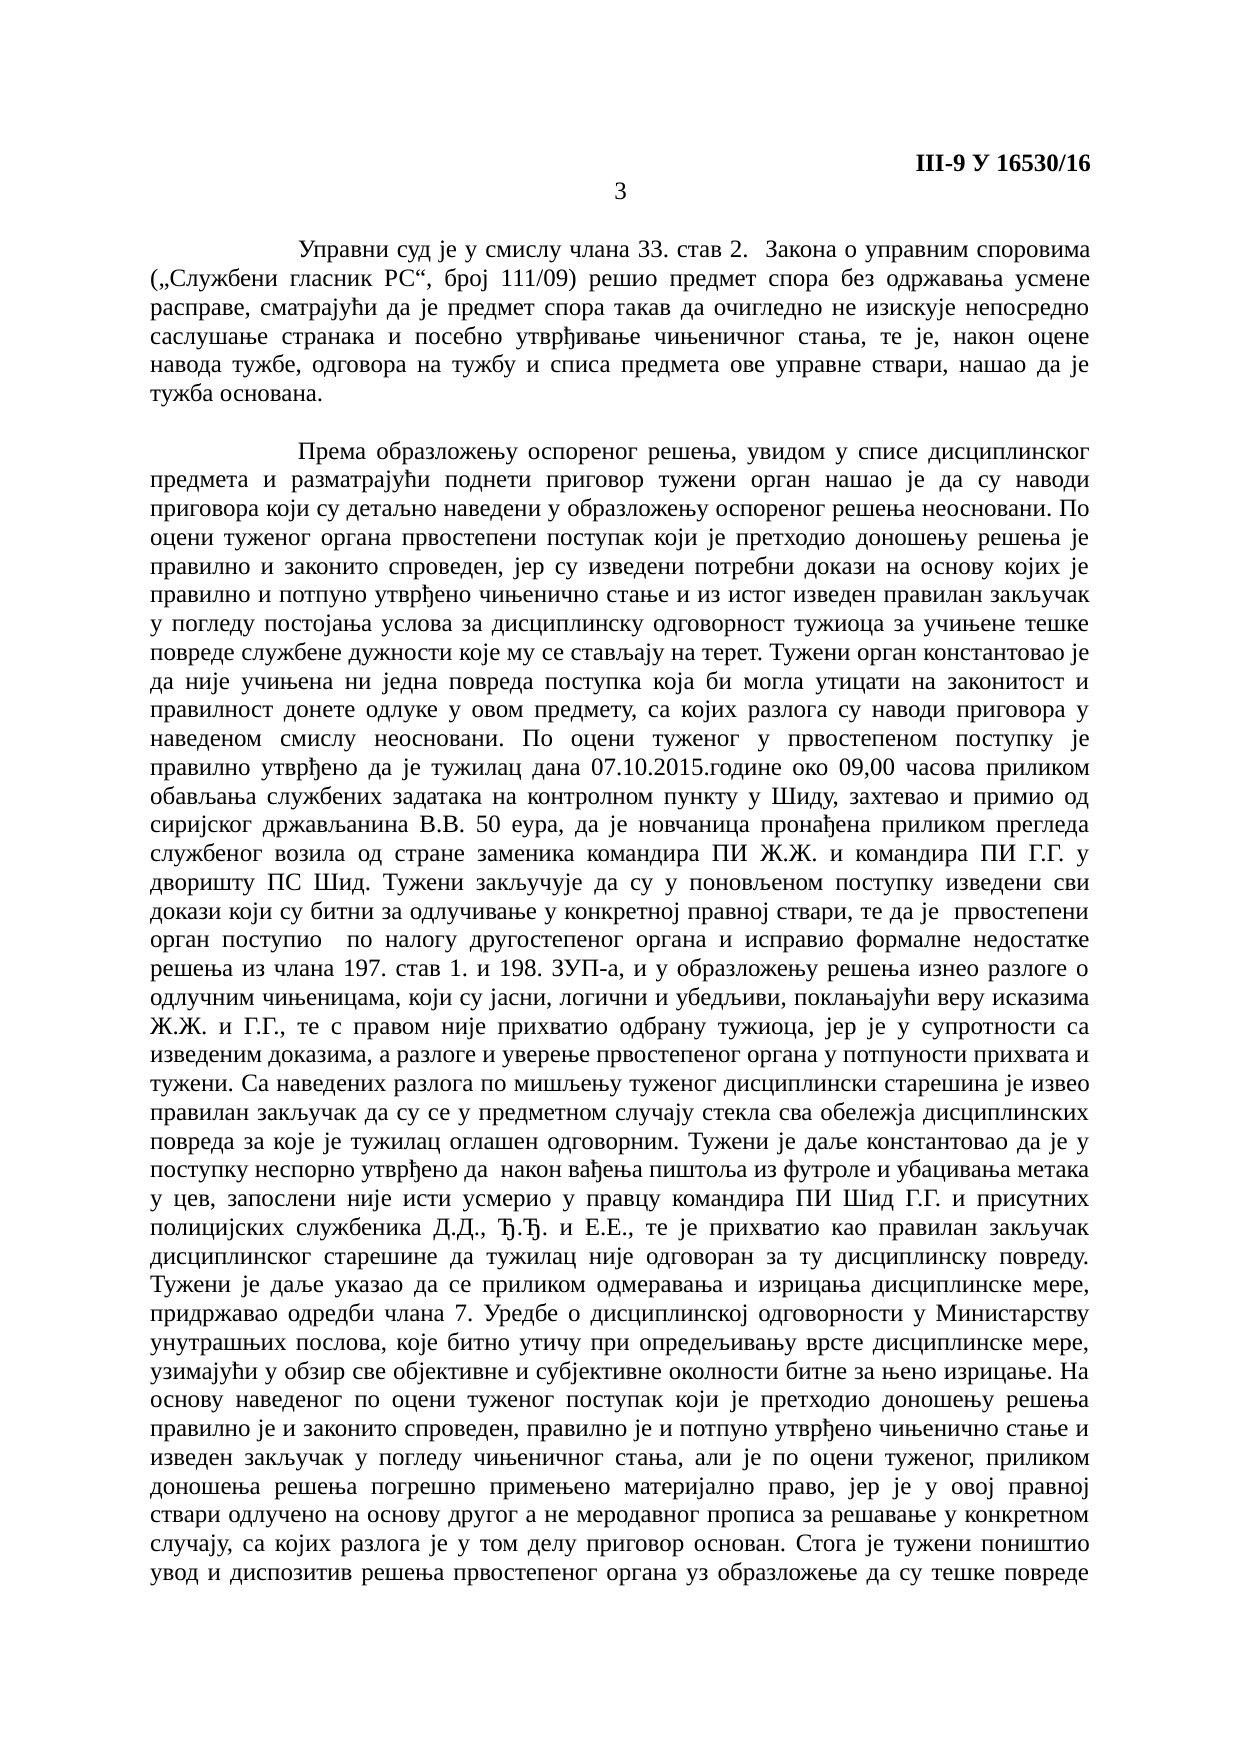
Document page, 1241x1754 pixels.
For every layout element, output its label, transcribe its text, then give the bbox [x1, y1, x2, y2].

text Према образложењу оспореног решења, увидом у списе дисциплинског предмета и разматрајући поднети приговор тужени орган нашао је да су наводи приговора који су детаљно наведени у образложењу оспореног решења неосновани. По оцени туженог органа првостепени поступак који је претходио доношењу решења је правилно и законито спроведен, јер су изведени потребни докази на основу којих је правилно и потпуно утврђено чињенично стање и из истог изведен правилан закључак у погледу постојања услова за дисциплинску одговорност тужиоца за учињене тешке повреде службене дужности које му се стављају на терет. Тужени орган константовао је да није учињена ни једна повреда поступка која би могла утицати на законитост и правилност донете одлуке у овом предмету, са којих разлога су наводи приговора у наведеном смислу неосновани. По оцени туженог у првостепеном поступку је правилно утврђено да је тужилац дана 07.10.2015.године око 09,00 часова приликом обављања службених задатака на контролном пункту у Шиду, захтевао и примио од сиријског држављанина В.В. 50 еура, да је новчаница пронађена приликом прегледа службеног возила од стране заменика командира ПИ Ж.Ж. и командира ПИ Г.Г. у дворишту ПС Шид. Тужени закључује да су у поновљеном поступку изведени сви докази који су битни за одлучивање у конкретној правној ствари, те да је првостепени орган поступио по налогу другостепеног органа и исправио формалне недостатке решења из члана 197. став 1. и 198. ЗУП-а, и у образложењу решења изнео разлоге о одлучним чињеницама, који су јасни, логични и убедљиви, поклањајући веру исказима Ж.Ж. и Г.Г., те с правом није прихватио одбрану тужиоца, јер је у супротности са изведеним доказима, а разлоге и уверење првостепеног органа у потпуности прихвата и тужени. Са наведених разлога по мишљењу туженог дисциплински старешина је извео правилан закључак да су се у предметном случају стекла сва обележја дисциплинских повреда за које је тужилац оглашен одговорним. Тужени је даље константовао да је у поступку неспорно утврђено да након вађења пиштоља из футроле и убацивања метака у цев, запослени није исти усмерио у правцу командира ПИ Шид Г.Г. и присутних полицијских службеника Д.Д., Ђ.Ђ. и Е.Е., те је прихватио као правилан закључак дисциплинског старешине да тужилац није одговоран за ту дисциплинску повреду. Тужени је даље указао да се приликом одмеравања и изрицања дисциплинске мере, придржавао одредби члана 7. Уредбе о дисциплинској одговорности у Министарству унутрашњих послова, које битно утичу при опредељивању врсте дисциплинске мере, узимајући у обзир све објективне и субјективне околности битне за њено изрицање. На основу наведеног по оцени туженог поступак који је претходио доношењу решења правилно је и законито спроведен, правилно је и потпуно утврђено чињенично стање и изведен закључак у погледу чињеничног стања, али је по оцени туженог, приликом доношења решења погрешно примењено материјално право, јер је у овој правној ствари одлучено на основу другог а не меродавног прописа за решавање у конкретном случају, са којих разлога је у том делу приговор основан. Стога је тужени поништио увод и диспозитив решења првостепеног органа уз образложење да су тешке повреде [150, 436, 1091, 1586]
text Управни суд је у смислу члана 33. став 2. Закона о управним споровима („Службени гласник РС“, број 111/09) решио предмет спора без одржавања усмене расправе, сматрајући да је предмет спора такав да очигледно не изискује непосредно саслушање странака и посебно утврђивање чињеничног стања, те је, након оцене навода тужбе, одговора на тужбу и списа предмета ове управне ствари, нашао да је тужба основана. [150, 234, 1091, 407]
